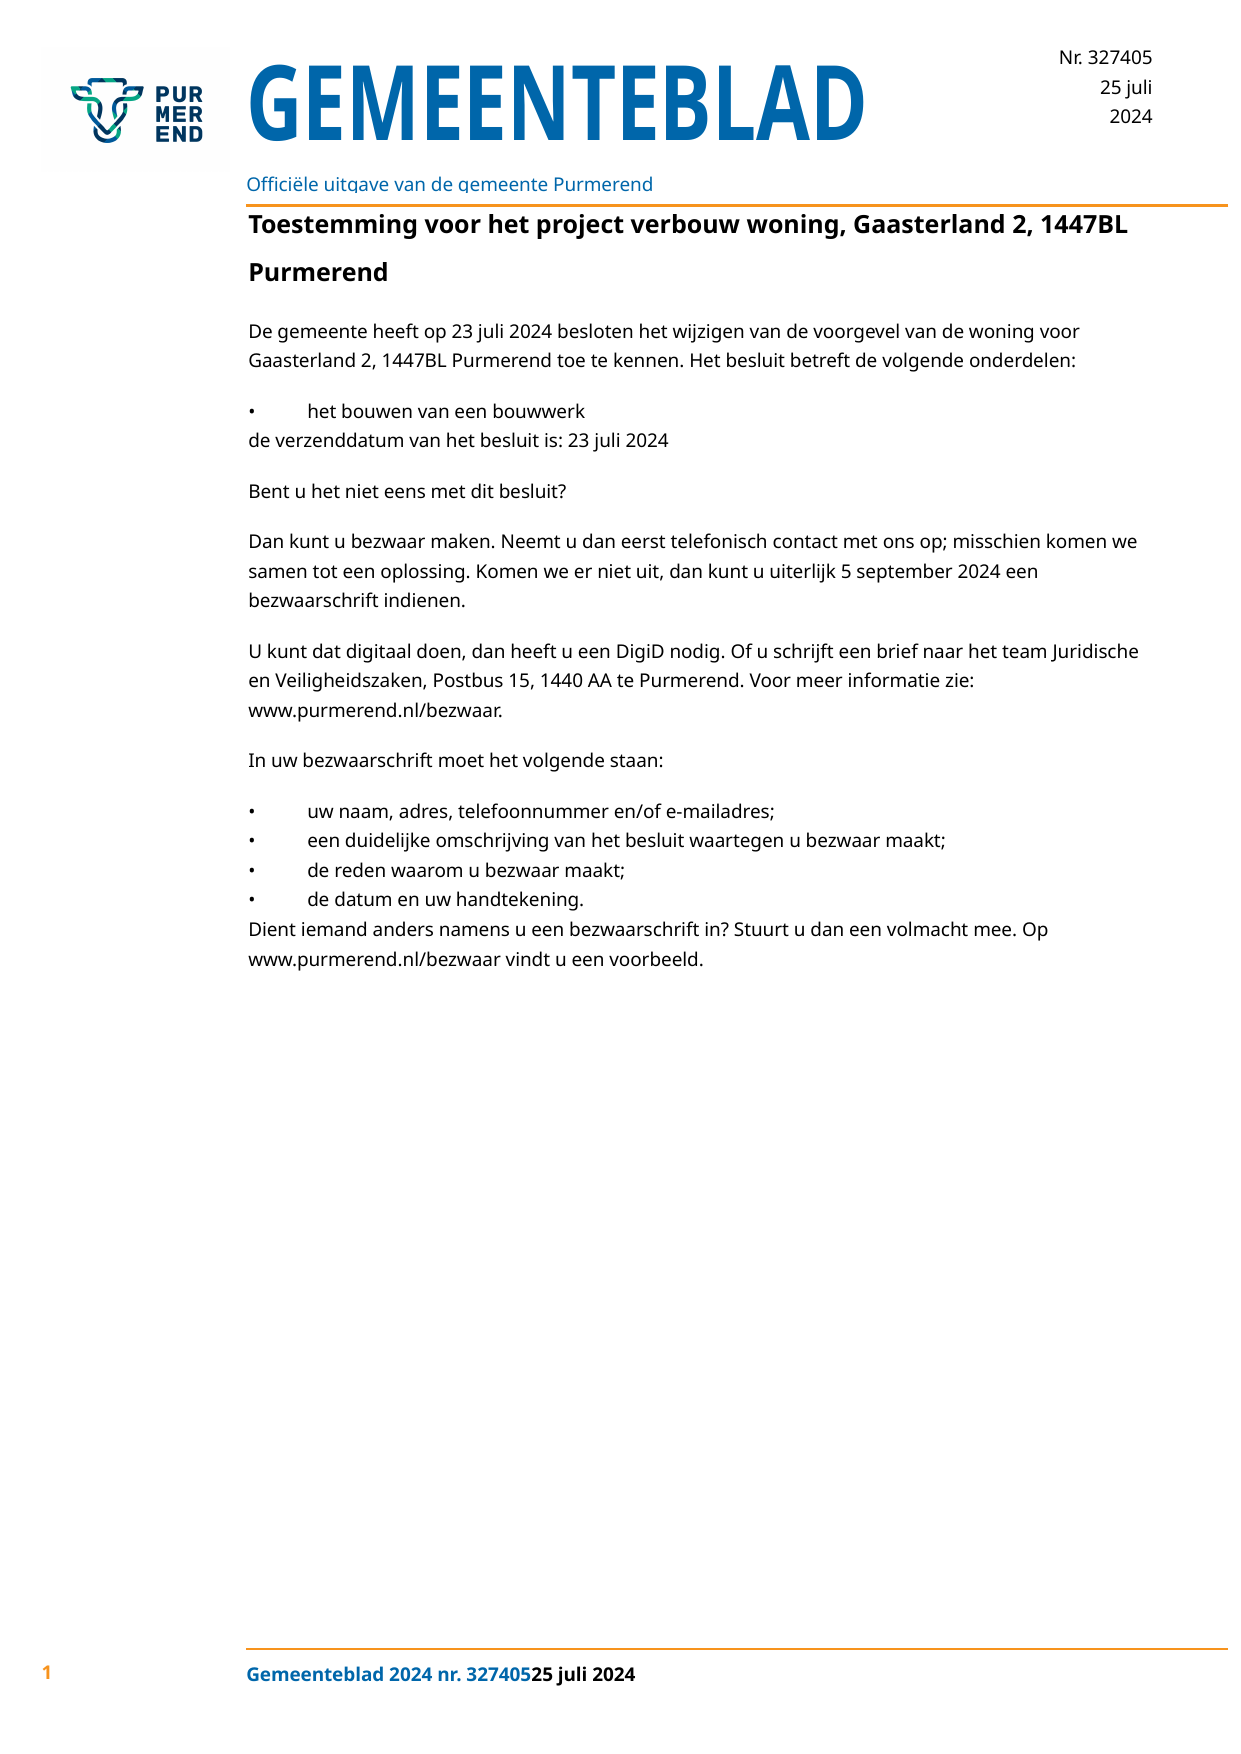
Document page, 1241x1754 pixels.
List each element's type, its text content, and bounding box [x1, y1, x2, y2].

text De gemeente heeft op 23 juli 2024 besloten het wijzigen van de voorgevel van de woning voor Gaasterland 2, 1447BL Purmerend toe te kennen. Het besluit betreft de volgende onderdelen: [248, 318, 1152, 373]
list een duidelijke omschrijving van het besluit waartegen u bezwaar maakt; [248, 827, 1152, 853]
text Toestemming voor het project verbouw woning, Gaasterland 2, 1447BL Purmerend [248, 207, 1152, 288]
text In uw bezwaarschrift moet het volgende staan: [248, 747, 1152, 773]
list het bouwen van een bouwwerk [248, 398, 1152, 424]
picture [41, 47, 231, 172]
text Dient iemand anders namens u een bezwaarschrift in? Stuurt u dan een volmacht mee. Op www.purmerend.nl/bezwaar vindt u een voorbeeld. [248, 916, 1152, 972]
text U kunt dat digitaal doen, dan heeft u een DigiD nodig. Of u schrijft een brief naar het team Juridische en Veiligheidszaken, Postbus 15, 1440 AA te Purmerend. Voor meer informatie zie: www.purmerend.nl/bezwaar. [248, 638, 1152, 723]
text de verzenddatum van het besluit is: 23 juli 2024 [248, 427, 1152, 453]
list de reden waarom u bezwaar maakt; [248, 857, 1152, 883]
list de datum en uw handtekening. [248, 887, 1152, 912]
list uw naam, adres, telefoonnummer en/of e-mailadres; [248, 798, 1152, 824]
text Bent u het niet eens met dit besluit? [248, 478, 1152, 504]
text Dan kunt u bezwaar maken. Neemt u dan eerst telefonisch contact met ons op; misschien komen we samen tot een oplossing. Komen we er niet uit, dan kunt u uiterlijk 5 september 2024 een bezwaarschrift indienen. [248, 528, 1152, 613]
